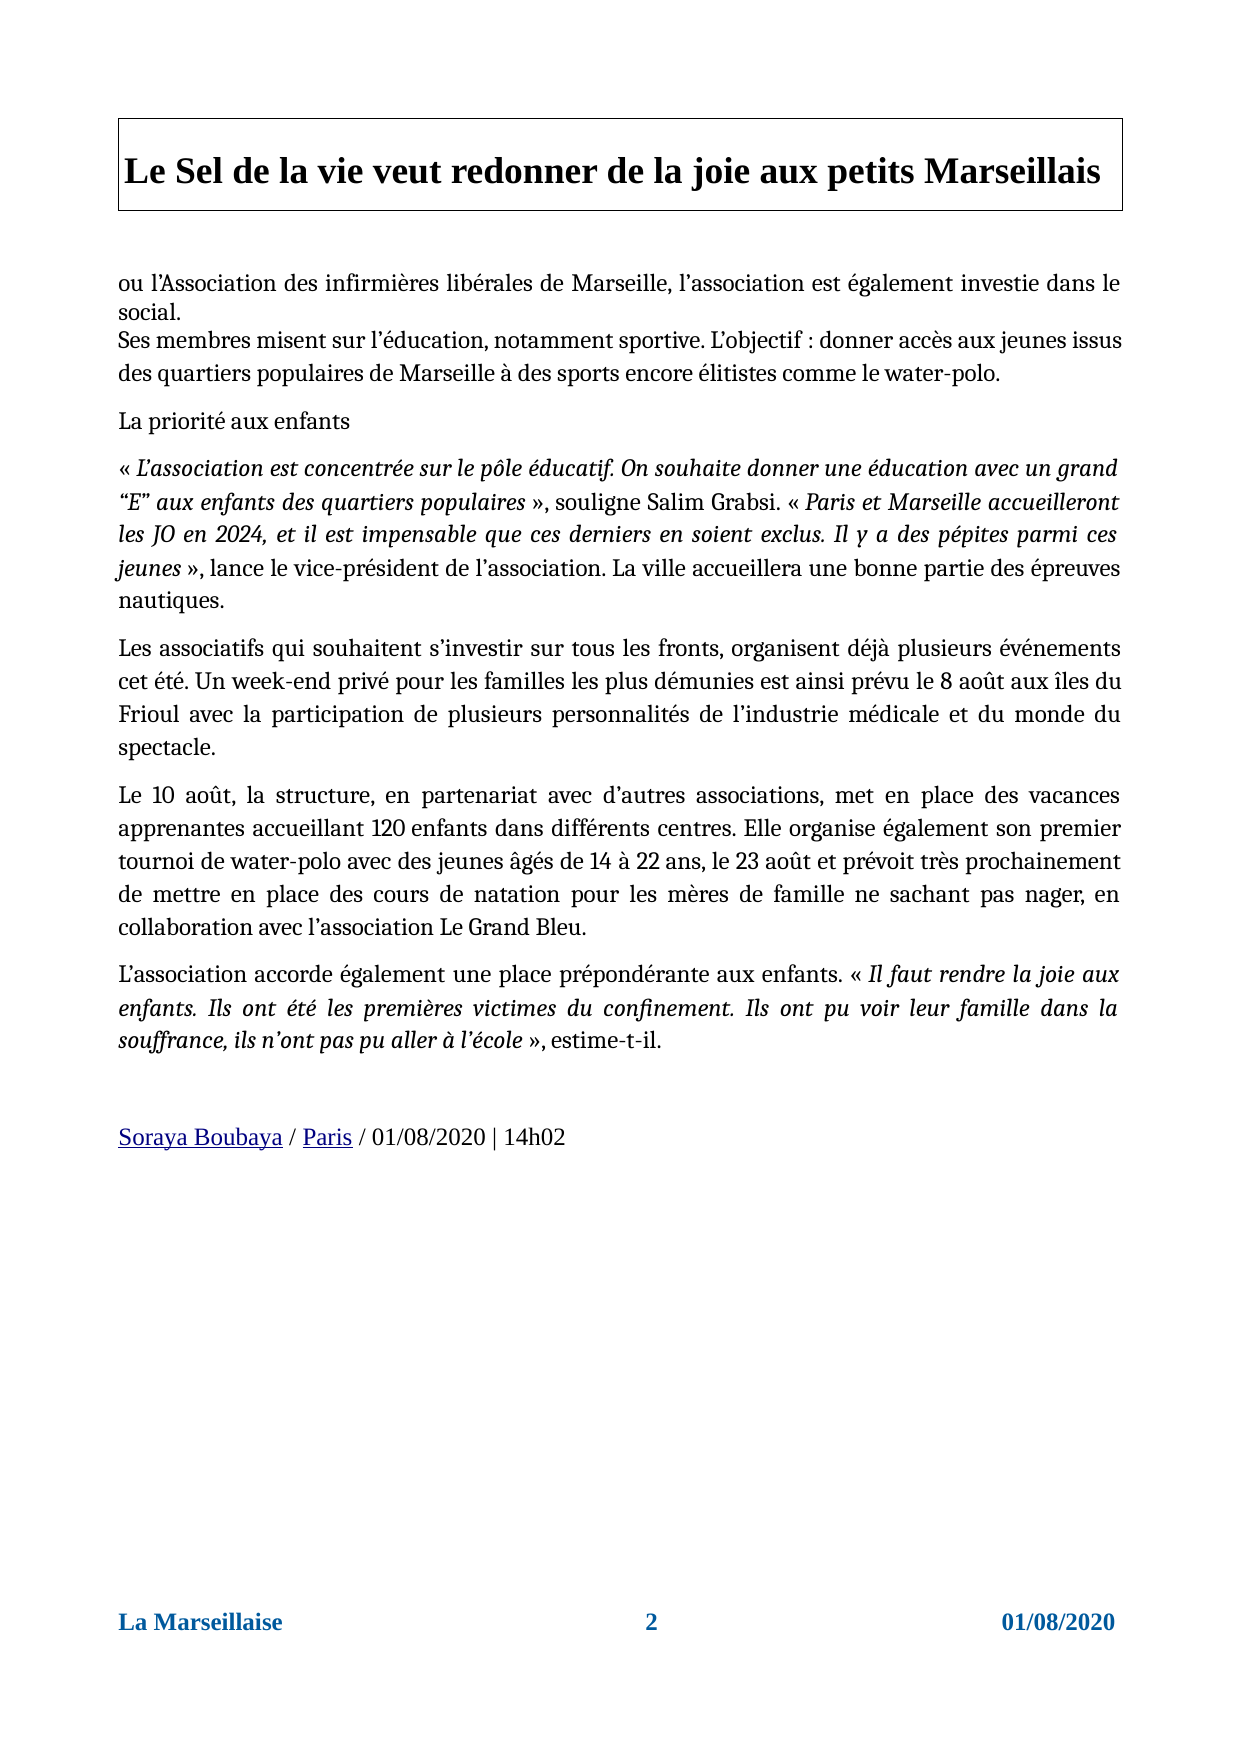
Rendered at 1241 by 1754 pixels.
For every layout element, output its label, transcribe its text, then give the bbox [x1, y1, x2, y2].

text Soraya Boubaya / Paris / 01/08/2020 | 14h02 [118, 1122, 1122, 1150]
text « L’association est concentrée sur le pôle éducatif. On souhaite donner une éducation avec un grand “E” aux enfants des quartiers populaires », souligne Salim Grabsi. « Paris et Marseille accueilleront les JO en 2024, et il est impensable que ces derniers en soient exclus. Il y a des pépites parmi ces jeunes », lance le vice-président de l’association. La ville accueillera une bonne partie des épreuves nautiques. [118, 454, 1122, 615]
text La priorité aux enfants [118, 407, 1122, 436]
text ou l’Association des infirmières libérales de Marseille, l’association est également investie dans le social. [118, 269, 1122, 326]
text Ses membres misent sur l’éducation, notamment sportive. L’objectif : donner accès aux jeunes issus des quartiers populaires de Marseille à des sports encore élitistes comme le water-polo. [118, 326, 1122, 388]
text L’association accorde également une place prépondérante aux enfants. « Il faut rendre la joie aux enfants. Ils ont été les premières victimes du confinement. Ils ont pu voir leur famille dans la souffrance, ils n’ont pas pu aller à l’école », estime-t-il. [118, 960, 1122, 1055]
text Le 10 août, la structure, en partenariat avec d’autres associations, met en place des vacances apprenantes accueillant 120 enfants dans différents centres. Elle organise également son premier tournoi de water-polo avec des jeunes âgés de 14 à 22 ans, le 23 août et prévoit très prochainement de mettre en place des cours de natation pour les mères de famille ne sachant pas nager, en collaboration avec l’association Le Grand Bleu. [118, 781, 1122, 942]
text Les associatifs qui souhaitent s’investir sur tous les fronts, organisent déjà plusieurs événements cet été. Un week-end privé pour les familles les plus démunies est ainsi prévu le 8 août aux îles du Frioul avec la participation de plusieurs personnalités de l’industrie médicale et du monde du spectacle. [118, 634, 1122, 762]
